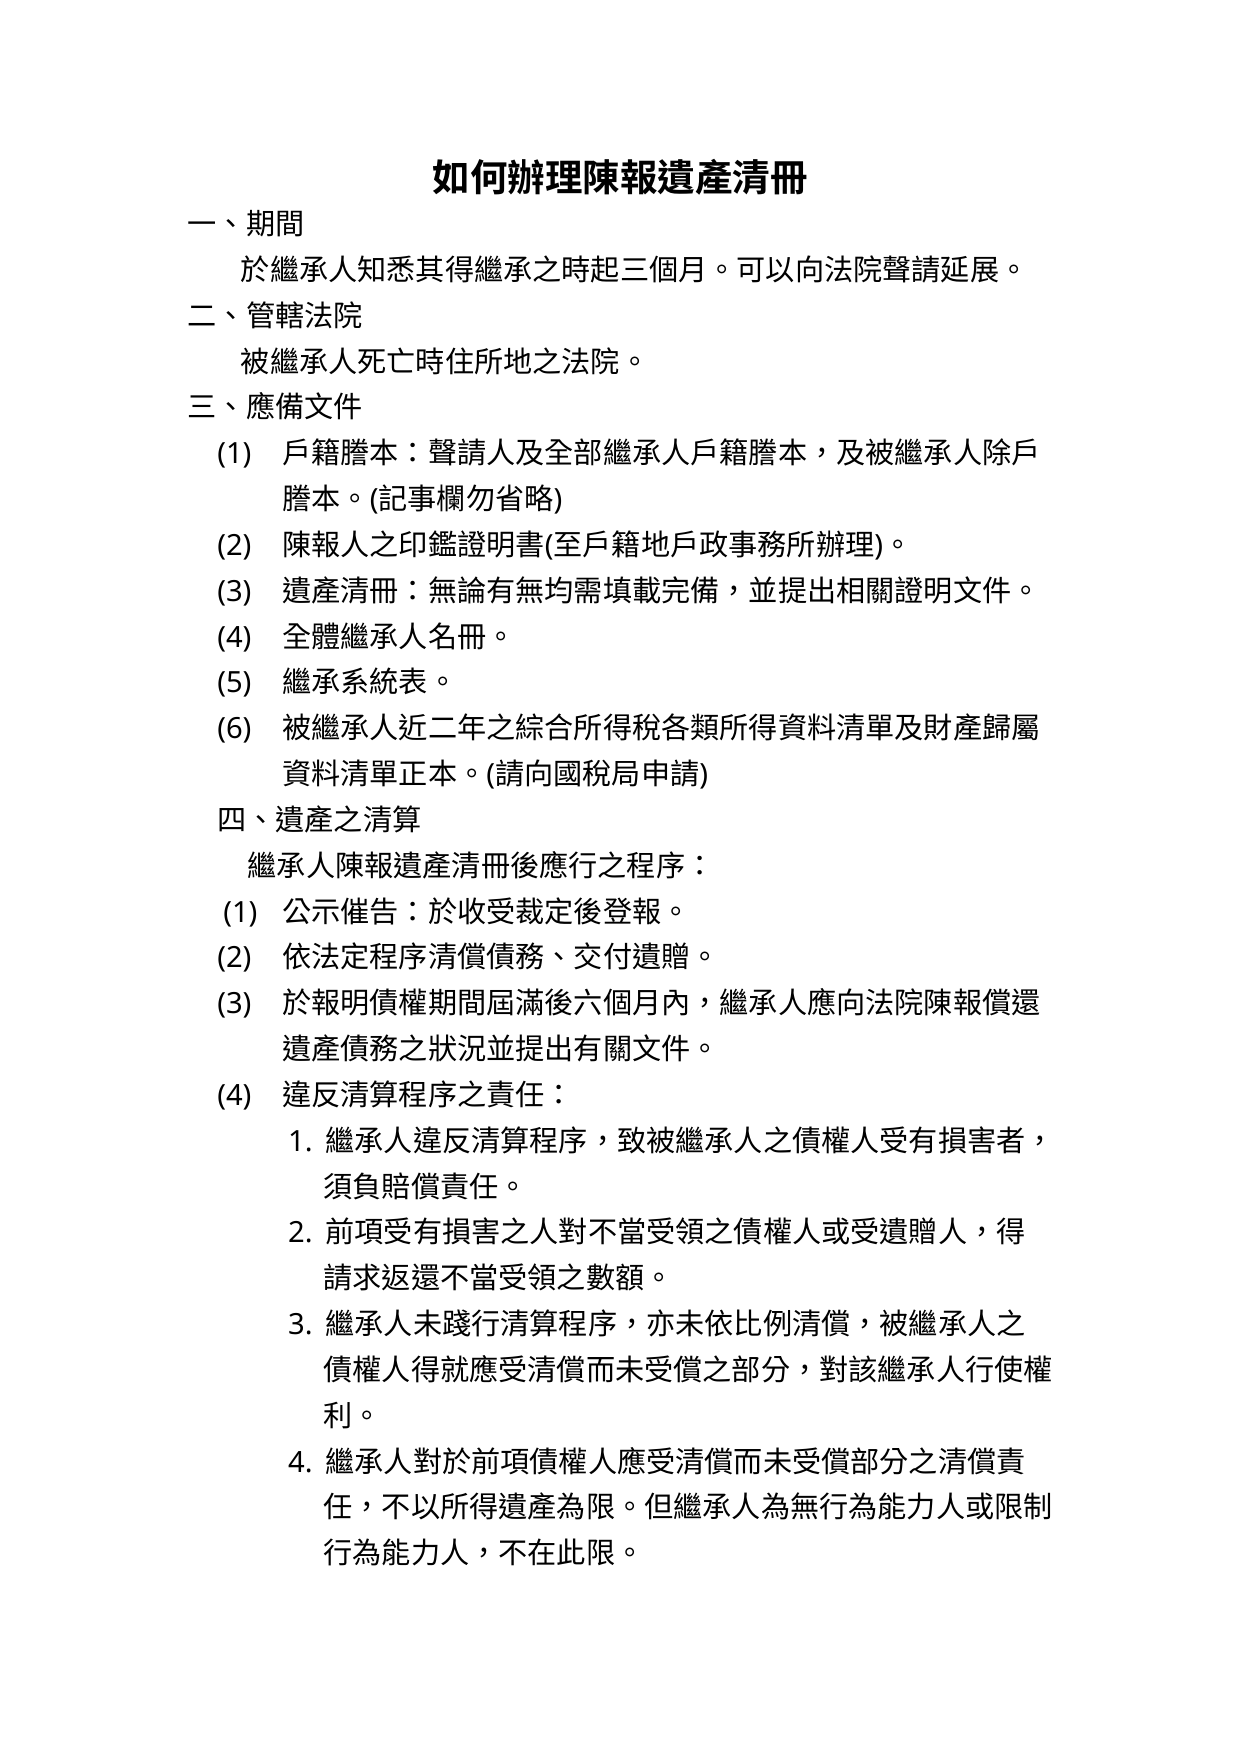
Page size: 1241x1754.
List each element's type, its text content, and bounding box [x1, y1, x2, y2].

list 被繼承人近二年之綜合所得稅各類所得資料清單及財產歸屬資料清單正本。(請向國稅局申請) [217, 702, 1053, 794]
text 三、應備文件 [187, 381, 1053, 427]
list 繼承系統表。 [217, 656, 1053, 702]
list 前項受有損害之人對不當受領之債權人或受遺贈人，得請求返還不當受領之數額。 [288, 1206, 1053, 1298]
text 被繼承人死亡時住所地之法院。 [241, 335, 1053, 381]
list 依法定程序清償債務、交付遺贈。 [217, 931, 1053, 977]
text 如何辦理陳報遺產清冊 [187, 164, 1053, 198]
text 繼承人陳報遺產清冊後應行之程序： [217, 839, 1053, 885]
list 違反清算程序之責任： [217, 1069, 1053, 1114]
list 繼承人違反清算程序，致被繼承人之債權人受有損害者，須負賠償責任。 [288, 1114, 1053, 1206]
text 一、期間 [187, 198, 1053, 244]
text 於繼承人知悉其得繼承之時起三個月。可以向法院聲請延展。 [241, 244, 1053, 289]
list 繼承人未踐行清算程序，亦未依比例清償，被繼承人之債權人得就應受清償而未受償之部分，對該繼承人行使權利。 [288, 1298, 1053, 1435]
list 公示催告：於收受裁定後登報。 [223, 885, 1053, 931]
list 遺產清冊：無論有無均需填載完備，並提出相關證明文件。 [217, 564, 1053, 610]
text 二、管轄法院 [187, 289, 1053, 335]
list 於報明債權期間屆滿後六個月內，繼承人應向法院陳報償還遺產債務之狀況並提出有關文件。 [217, 977, 1053, 1069]
list 繼承人對於前項債權人應受清償而未受償部分之清償責任，不以所得遺產為限。但繼承人為無行為能力人或限制行為能力人，不在此限。 [288, 1435, 1053, 1573]
list 戶籍謄本：聲請人及全部繼承人戶籍謄本，及被繼承人除戶謄本。(記事欄勿省略) [217, 427, 1053, 519]
list 陳報人之印鑑證明書(至戶籍地戶政事務所辦理)。 [217, 519, 1053, 564]
text 四、遺產之清算 [217, 794, 1053, 839]
list 全體繼承人名冊。 [217, 610, 1053, 656]
